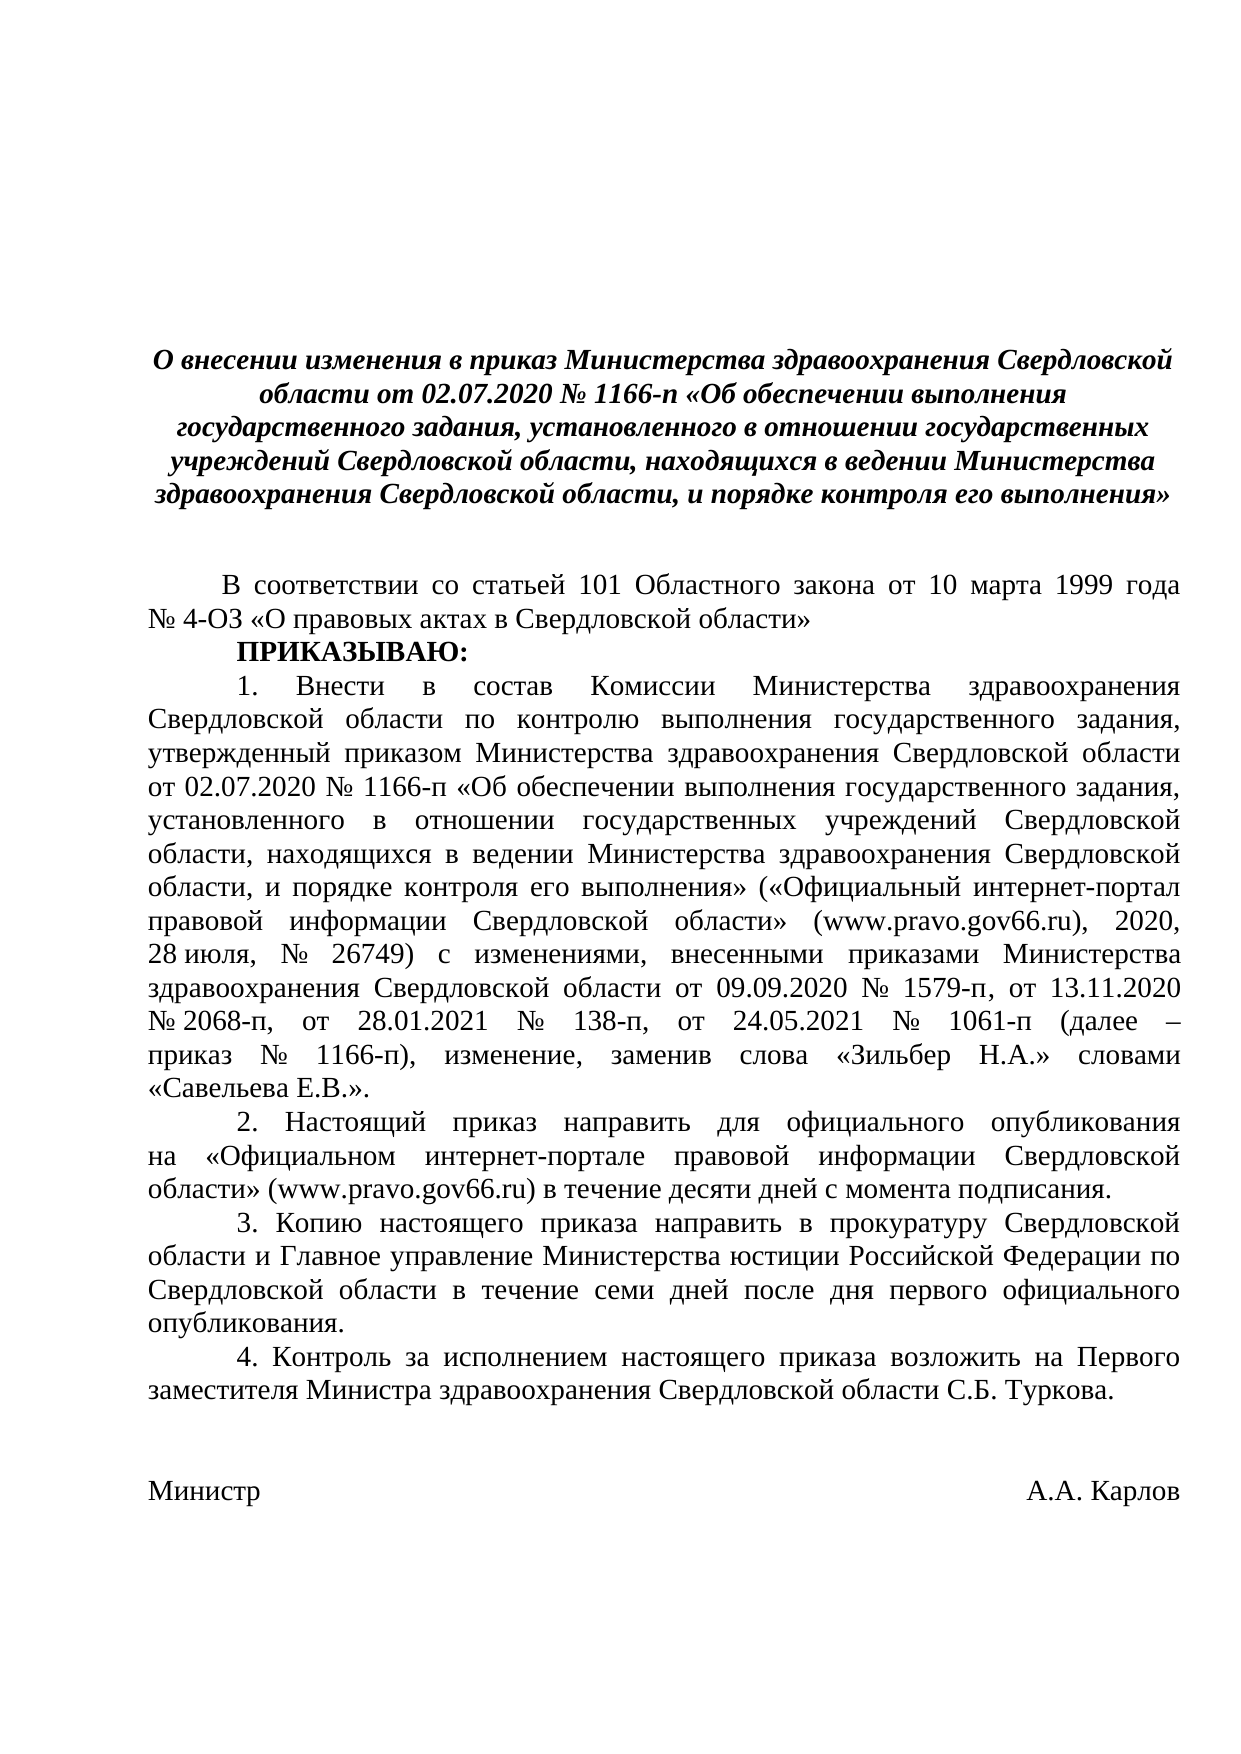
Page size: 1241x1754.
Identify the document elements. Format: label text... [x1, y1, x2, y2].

text 3. Копию настоящего приказа направить в прокуратуру Свердловской области и Главное управление Министерства юстиции Российской Федерации по Свердловской области в течение семи дней после дня первого официального опубликования. [148, 1205, 1181, 1339]
text 1. Внести в состав Комиссии Министерства здравоохранения Свердловской области по контролю выполнения государственного задания, утвержденный приказом Министерства здравоохранения Свердловской области от 02.07.2020 № 1166-п «Об обеспечении выполнения государственного задания, установленного в отношении государственных учреждений Свердловской области, находящихся в ведении Министерства здравоохранения Свердловской области, и порядке контроля его выполнения» («Официальный интернет-портал правовой информации Свердловской области» (www.pravo.gov66.ru), 2020, 28 июля, № 26749) с изменениями, внесенными приказами Министерства здравоохранения Свердловской области от 09.09.2020 № 1579-п, от 13.11.2020 № 2068-п, от 28.01.2021 № 138-п, от 24.05.2021 № 1061-п (далее – приказ № 1166-п), изменение, заменив слова «Зильбер Н.А.» словами «Савельева Е.В.». [148, 668, 1181, 1104]
text 4. Контроль за исполнением настоящего приказа возложить на Первого заместителя Министра здравоохранения Свердловской области С.Б. Туркова. [148, 1339, 1181, 1406]
text ПРИКАЗЫВАЮ: [148, 634, 1181, 668]
text О внесении изменения в приказ Министерства здравоохранения Свердловской области от 02.07.2020 № 1166-п «Об обеспечении выполнения государственного задания, установленного в отношении государственных учреждений Свердловской области, находящихся в ведении Министерства здравоохранения Свердловской области, и порядке контроля его выполнения» [148, 342, 1181, 510]
title В соответствии со статьей 101 Областного закона от 10 марта 1999 года № 4‑ОЗ «О правовых актах в Свердловской области» [148, 567, 1181, 634]
text Министр А.А. Карлов [148, 1473, 1181, 1507]
text 2. Настоящий приказ направить для официального опубликования на «Официальном интернет-портале правовой информации Свердловской области» (www.pravo.gov66.ru) в течение десяти дней с момента подписания. [148, 1104, 1181, 1205]
